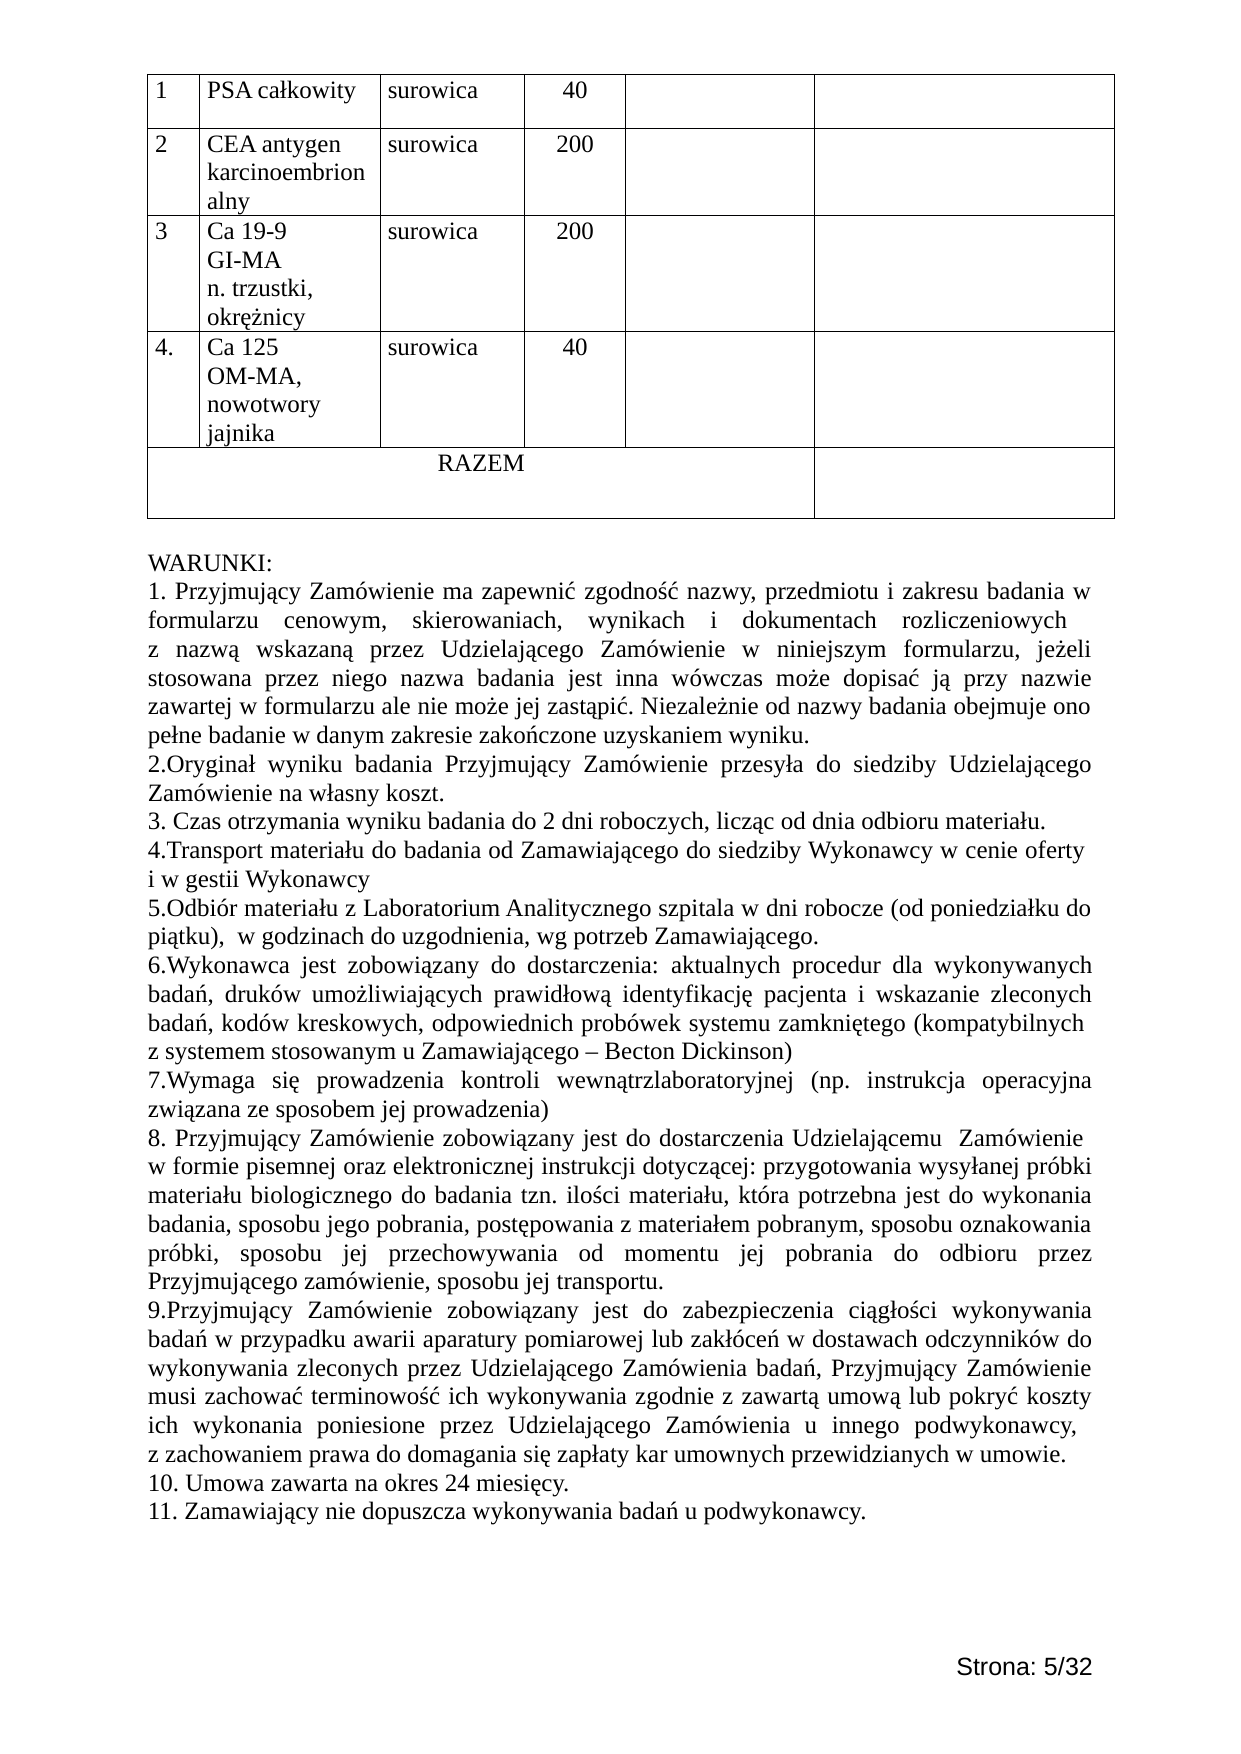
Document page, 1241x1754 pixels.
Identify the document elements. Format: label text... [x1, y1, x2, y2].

table_cell 4. [148, 332, 199, 447]
table_cell [626, 129, 814, 215]
table_cell Ca 19-9 GI-MA n. trzustki, okrężnicy [200, 216, 380, 331]
text 2.Oryginał wyniku badania Przyjmujący Zamówienie przesyła do siedziby Udzielającego Zamówienie na własny koszt. [148, 749, 1092, 806]
table_cell [626, 75, 814, 128]
table_cell [626, 216, 814, 331]
table_cell [815, 129, 1114, 215]
table_cell 1 [148, 75, 199, 128]
text 11. Zamawiający nie dopuszcza wykonywania badań u podwykonawcy. [148, 1496, 1092, 1525]
table_cell RAZEM [148, 448, 814, 518]
table_cell surowica [381, 129, 524, 215]
text 6.Wykonawca jest zobowiązany do dostarczenia: aktualnych procedur dla wykonywanych badań, druków umożliwiających prawidłową identyfikację pacjenta i wskazanie zleconych badań, kodów kreskowych, odpowiednich probówek systemu zamkniętego (kompatybilnych z systemem stosowanym u Zamawiającego – Becton Dickinson) [148, 950, 1092, 1065]
table_cell [815, 332, 1114, 447]
text 3. Czas otrzymania wyniku badania do 2 dni roboczych, licząc od dnia odbioru materiału. [148, 806, 1092, 835]
table_cell surowica [381, 75, 524, 128]
table_cell [815, 75, 1114, 128]
table_cell 200 [525, 216, 625, 331]
table_cell [626, 332, 814, 447]
table_cell Ca 125 OM-MA, nowotwory jajnika [200, 332, 380, 447]
table_cell 3 [148, 216, 199, 331]
table_cell CEA antygen karcinoembrionalny [200, 129, 380, 215]
table_cell surowica [381, 216, 524, 331]
text 7.Wymaga się prowadzenia kontroli wewnątrzlaboratoryjnej (np. instrukcja operacyjna związana ze sposobem jej prowadzenia) [148, 1065, 1092, 1123]
table_cell 40 [525, 75, 625, 128]
text 9.Przyjmujący Zamówienie zobowiązany jest do zabezpieczenia ciągłości wykonywania badań w przypadku awarii aparatury pomiarowej lub zakłóceń w dostawach odczynników do wykonywania zleconych przez Udzielającego Zamówienia badań, Przyjmujący Zamówienie musi zachować terminowość ich wykonywania zgodnie z zawartą umową lub pokryć koszty ich wykonania poniesione przez Udzielającego Zamówienia u innego podwykonawcy, z zachowaniem prawa do domagania się zapłaty kar umownych przewidzianych w umowie. [148, 1295, 1092, 1468]
text 4.Transport materiału do badania od Zamawiającego do siedziby Wykonawcy w cenie oferty i w gestii Wykonawcy [148, 835, 1092, 893]
text WARUNKI: [148, 548, 1092, 576]
table_cell [815, 216, 1114, 331]
table_cell surowica [381, 332, 524, 447]
text 8. Przyjmujący Zamówienie zobowiązany jest do dostarczenia Udzielającemu Zamówienie w formie pisemnej oraz elektronicznej instrukcji dotyczącej: przygotowania wysyłanej próbki materiału biologicznego do badania tzn. ilości materiału, która potrzebna jest do wykonania badania, sposobu jego pobrania, postępowania z materiałem pobranym, sposobu oznakowania próbki, sposobu jej przechowywania od momentu jej pobrania do odbioru przez Przyjmującego zamówienie, sposobu jej transportu. [148, 1123, 1092, 1295]
table_cell 200 [525, 129, 625, 215]
table_cell [815, 448, 1114, 518]
text 10. Umowa zawarta na okres 24 miesięcy. [148, 1468, 1092, 1496]
text 1. Przyjmujący Zamówienie ma zapewnić zgodność nazwy, przedmiotu i zakresu badania w formularzu cenowym, skierowaniach, wynikach i dokumentach rozliczeniowych z nazwą wskazaną przez Udzielającego Zamówienie w niniejszym formularzu, jeżeli stosowana przez niego nazwa badania jest inna wówczas może dopisać ją przy nazwie zawartej w formularzu ale nie może jej zastąpić. Niezależnie od nazwy badania obejmuje ono pełne badanie w danym zakresie zakończone uzyskaniem wyniku. [148, 576, 1092, 749]
table_cell 40 [525, 332, 625, 447]
text 5.Odbiór materiału z Laboratorium Analitycznego szpitala w dni robocze (od poniedziałku do piątku), w godzinach do uzgodnienia, wg potrzeb Zamawiającego. [148, 893, 1092, 950]
table_cell PSA całkowity [200, 75, 380, 128]
table_cell 2 [148, 129, 199, 215]
